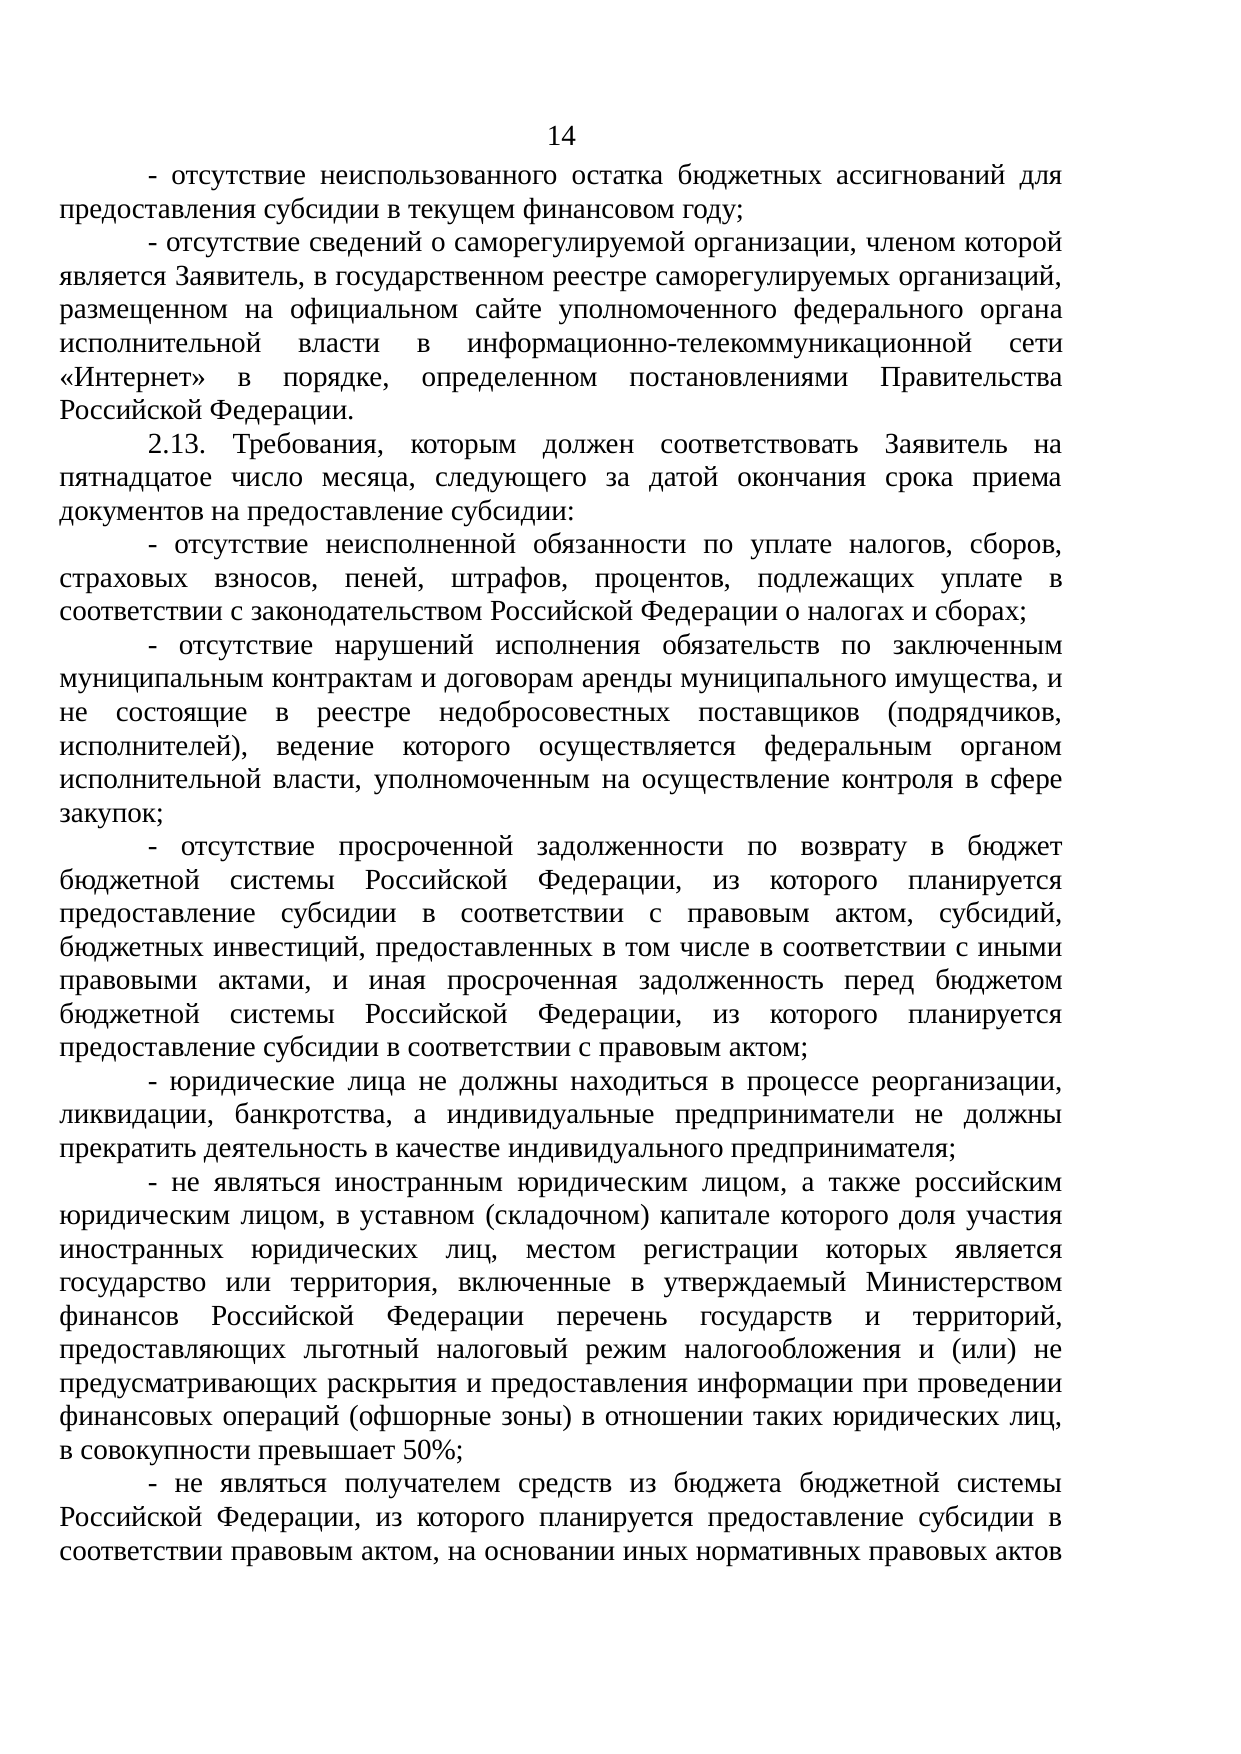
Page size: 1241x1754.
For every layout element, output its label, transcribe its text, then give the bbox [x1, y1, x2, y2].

text - не являться иностранным юридическим лицом, а также российским юридическим лицом, в уставном (складочном) капитале которого доля участия иностранных юридических лиц, местом регистрации которых является государство или территория, включенные в утверждаемый Министерством финансов Российской Федерации перечень государств и территорий, предоставляющих льготный налоговый режим налогообложения и (или) не предусматривающих раскрытия и предоставления информации при проведении финансовых операций (офшорные зоны) в отношении таких юридических лиц, в совокупности превышает 50%; [59, 1164, 1063, 1466]
text - отсутствие неиспользованного остатка бюджетных ассигнований для предоставления субсидии в текущем финансовом году; [59, 158, 1063, 225]
text - юридические лица не должны находиться в процессе реорганизации, ликвидации, банкротства, а индивидуальные предприниматели не должны прекратить деятельность в качестве индивидуального предпринимателя; [59, 1063, 1063, 1164]
text - не являться получателем средств из бюджета бюджетной системы Российской Федерации, из которого планируется предоставление субсидии в соответствии правовым актом, на основании иных нормативных правовых актов [59, 1466, 1063, 1566]
text - отсутствие неисполненной обязанности по уплате налогов, сборов, страховых взносов, пеней, штрафов, процентов, подлежащих уплате в соответствии с законодательством Российской Федерации о налогах и сборах; [59, 527, 1063, 627]
text - отсутствие сведений о саморегулируемой организации, членом которой является Заявитель, в государственном реестре саморегулируемых организаций, размещенном на официальном сайте уполномоченного федерального органа исполнительной власти в информационно-телекоммуникационной сети «Интернет» в порядке, определенном постановлениями Правительства Российской Федерации. [59, 225, 1063, 426]
text - отсутствие просроченной задолженности по возврату в бюджет бюджетной системы Российской Федерации, из которого планируется предоставление субсидии в соответствии с правовым актом, субсидий, бюджетных инвестиций, предоставленных в том числе в соответствии с иными правовыми актами, и иная просроченная задолженность перед бюджетом бюджетной системы Российской Федерации, из которого планируется предоставление субсидии в соответствии с правовым актом; [59, 828, 1063, 1063]
text 2.13. Требования, которым должен соответствовать Заявитель на пятнадцатое число месяца, следующего за датой окончания срока приема документов на предоставление субсидии: [59, 426, 1063, 527]
text - отсутствие нарушений исполнения обязательств по заключенным муниципальным контрактам и договорам аренды муниципального имущества, и не состоящие в реестре недобросовестных поставщиков (подрядчиков, исполнителей), ведение которого осуществляется федеральным органом исполнительной власти, уполномоченным на осуществление контроля в сфере закупок; [59, 627, 1063, 828]
